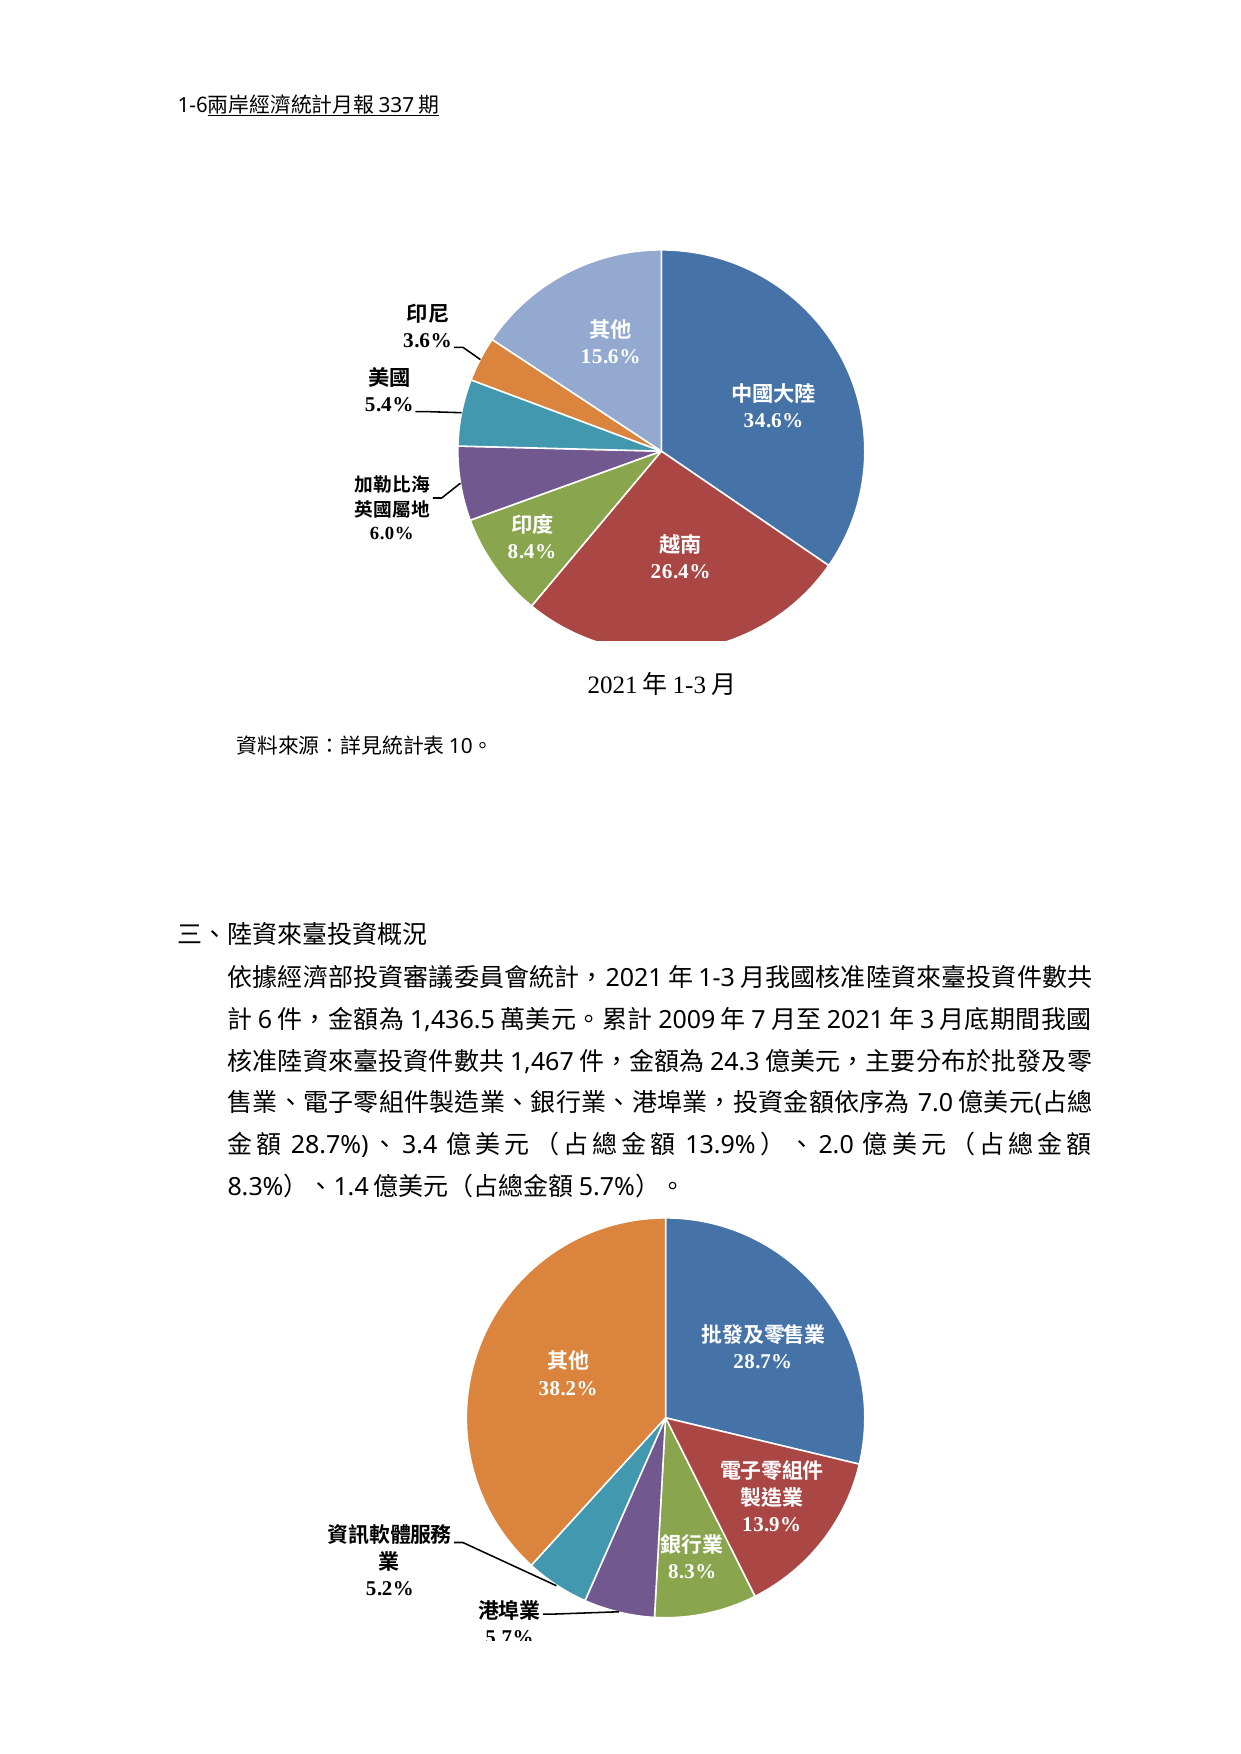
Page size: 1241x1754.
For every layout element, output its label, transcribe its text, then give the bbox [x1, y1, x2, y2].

text 依據經濟部投資審議委員會統計，2021年1-3月我國核准陸資來臺投資件數共計6件，金額為1,436.5萬美元。累計2009年7月至2021年3月底期間我國核准陸資來臺投資件數共1,467件，金額為24.3億美元，主要分布於批發及零售業、電子零組件製造業、銀行業、港埠業，投資金額依序為7.0億美元(占總金額28.7%)、3.4億美元（占總金額13.9%）、2.0億美元（占總金額8.3%）、1.4億美元（占總金額5.7%）。 [227, 1077, 1093, 1203]
text 資料來源：詳見統計表10。 [177, 703, 1087, 766]
subtitle 2021年1-3月 [208, 641, 1087, 703]
text 三、陸資來臺投資概況 [177, 891, 1087, 953]
text 依據經濟部投資審議委員會統計，2021年1-3月我國核准陸資來臺投資件數共計6件，金額為1,436.5萬美元。累計2009年7月至2021年3月底期間我國核准陸資來臺投資件數共1,467件，金額為24.3億美元，主要分布於批發及零售業、電子零組件製造業、銀行業、港埠業，投資金額依序為7.0億美元(占總金額28.7%)、3.4億美元（占總金額13.9%）、2.0億美元（占總金額8.3%）、1.4億美元（占總金額5.7%）。 [227, 953, 1093, 960]
text 依據經濟部投資審議委員會統計，2021年1-3月我國核准陸資來臺投資件數共計6件，金額為1,436.5萬美元。累計2009年7月至2021年3月底期間我國核准陸資來臺投資件數共1,467件，金額為24.3億美元，主要分布於批發及零售業、電子零組件製造業、銀行業、港埠業，投資金額依序為7.0億美元(占總金額28.7%)、3.4億美元（占總金額13.9%）、2.0億美元（占總金額8.3%）、1.4億美元（占總金額5.7%）。 [227, 994, 1093, 1043]
